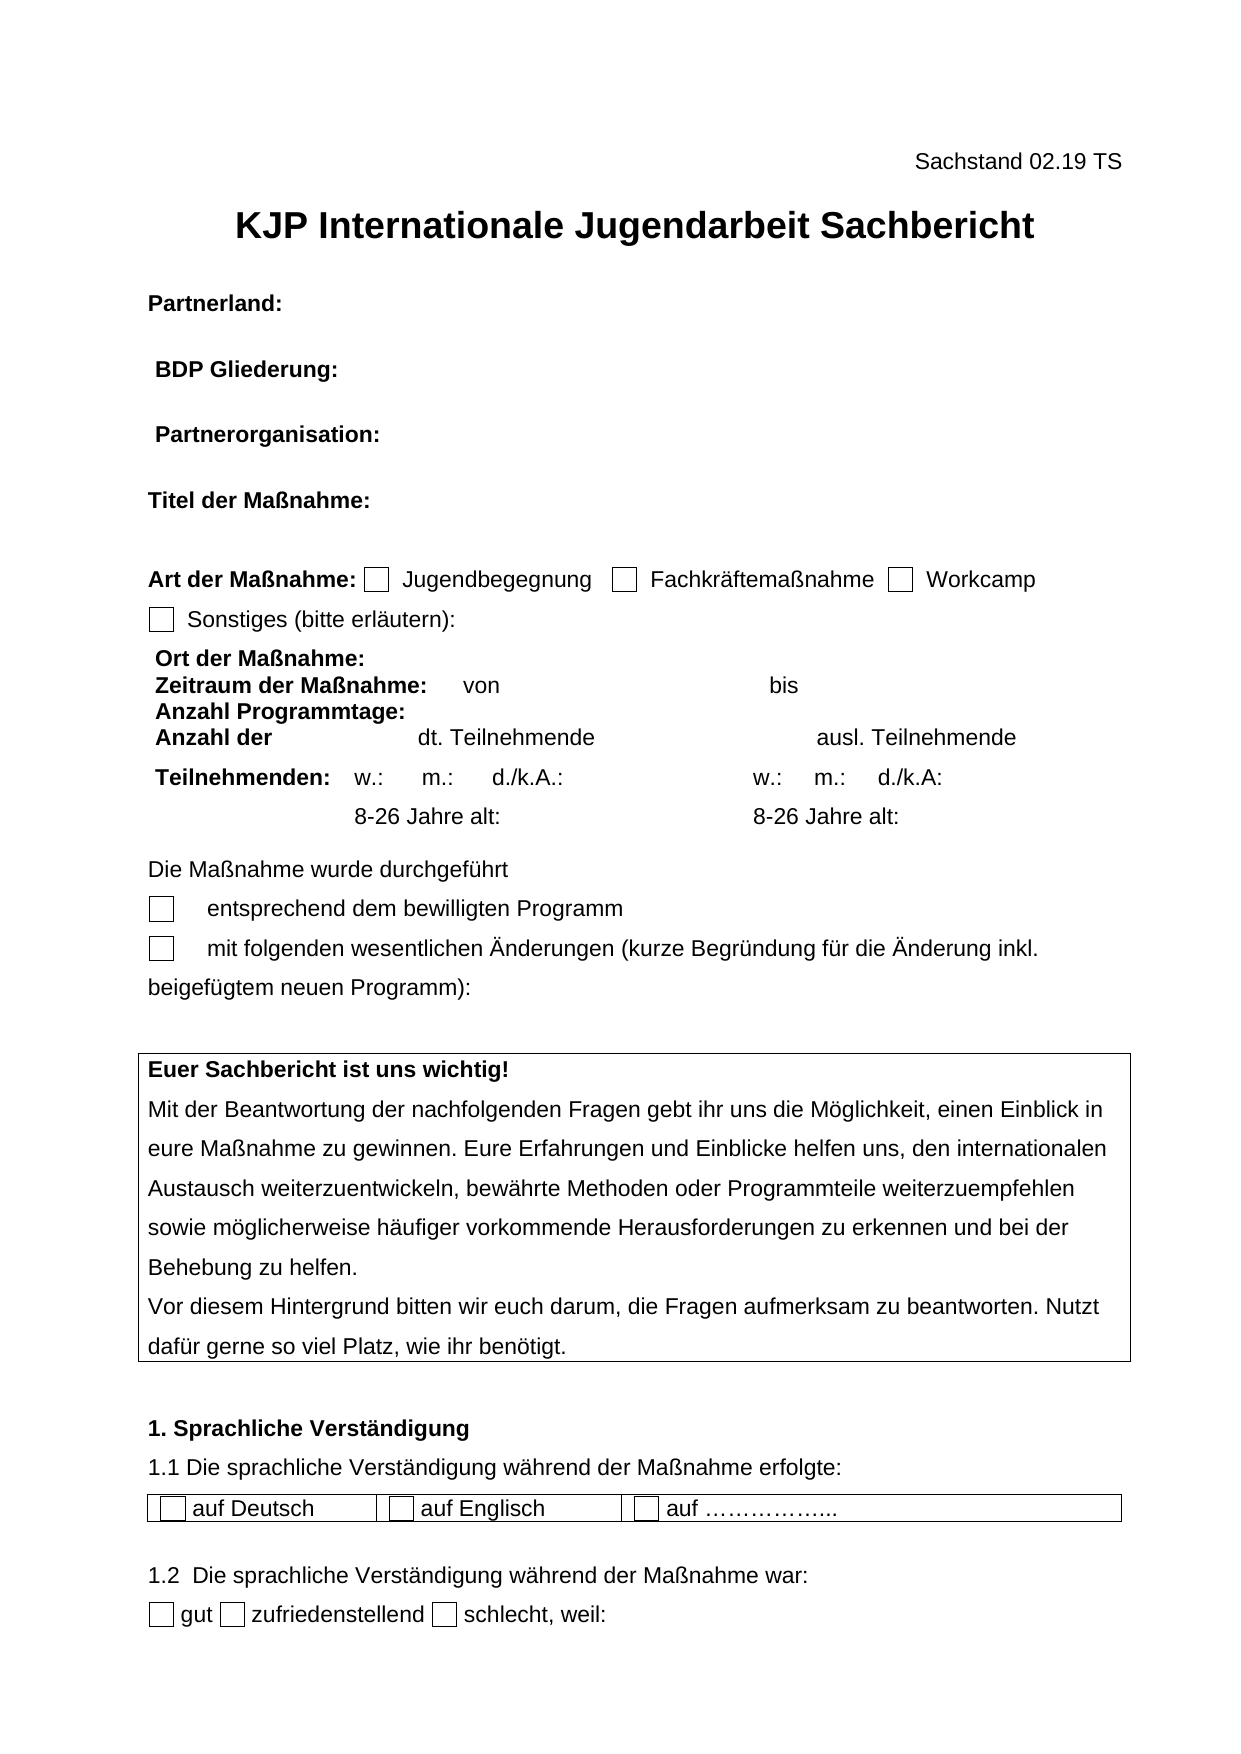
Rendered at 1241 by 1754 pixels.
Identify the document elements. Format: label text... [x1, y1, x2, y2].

table_cell ausl. Teilnehmende w.: m.: d./k.A: 8-26 Jahre alt: [746, 724, 1136, 829]
table_cell [456, 698, 1100, 724]
text entsprechend dem bewilligten Programm [148, 895, 1137, 922]
table_cell bis [762, 672, 1100, 698]
table_header [391, 356, 1137, 382]
table_header BDP Gliederung: [148, 356, 391, 382]
table_cell von [456, 672, 762, 698]
table_header Partnerorganisation: [148, 421, 391, 448]
text mit folgenden wesentlichen Änderungen (kurze Begründung für die Änderung inkl. beigefügtem neuen Programm): [148, 935, 1152, 1001]
text Vor diesem Hintergrund bitten wir euch darum, die Fragen aufmerksam zu beantworten. Nutzt dafür gerne so viel Platz, wie ihr benötigt. [139, 1290, 1130, 1361]
text gut zufriedenstellend schlecht, weil: [148, 1601, 1122, 1628]
table_cell Anzahl der Teilnehmenden: [148, 724, 347, 829]
table_cell dt. Teilnehmende w.: m.: d./k.A.: 8-26 Jahre alt: [347, 724, 746, 829]
table_cell Anzahl Programmtage: [148, 698, 456, 724]
text Titel der Maßnahme: [148, 487, 1122, 553]
table_cell [1100, 698, 1136, 724]
title KJP Internationale Jugendarbeit Sachbericht [148, 203, 1122, 247]
table_header [456, 645, 1136, 672]
list 1. Sprachliche Verständigung [148, 1375, 1122, 1441]
text Partnerland: [148, 290, 1122, 316]
text Art der Maßnahme: Jugendbegegnung Fachkräftemaßnahme Workcamp Sonstiges (bitte erläutern): [148, 566, 1122, 632]
table_header auf Englisch [377, 1495, 621, 1521]
table_cell Zeitraum der Maßnahme: [148, 672, 456, 698]
text Euer Sachbericht ist uns wichtig! [139, 1054, 1130, 1083]
text 1.1 Die sprachliche Verständigung während der Maßnahme erfolgte: [148, 1454, 1122, 1481]
table_cell [1100, 672, 1136, 698]
text 1.2 Die sprachliche Verständigung während der Maßnahme war: [148, 1562, 1122, 1588]
table_header Ort der Maßnahme: [148, 645, 456, 672]
text Mit der Beantwortung der nachfolgenden Fragen gebt ihr uns die Möglichkeit, einen Einblick in eure Maßnahme zu gewinnen. Eure Erfahrungen und Einblicke helfen uns, den internationalen Austausch weiterzuentwickeln, bewährte Methoden oder Programmteile weiterzuempfehlen sowie möglicherweise häufiger vorkommende Herausforderungen zu erkennen und bei der Behebung zu helfen. [139, 1093, 1130, 1280]
text Die Maßnahme wurde durchgeführt [148, 856, 1122, 882]
table_header auf ……………... [622, 1495, 1121, 1521]
table_header auf Deutsch [148, 1495, 376, 1521]
table_header [391, 421, 1137, 448]
